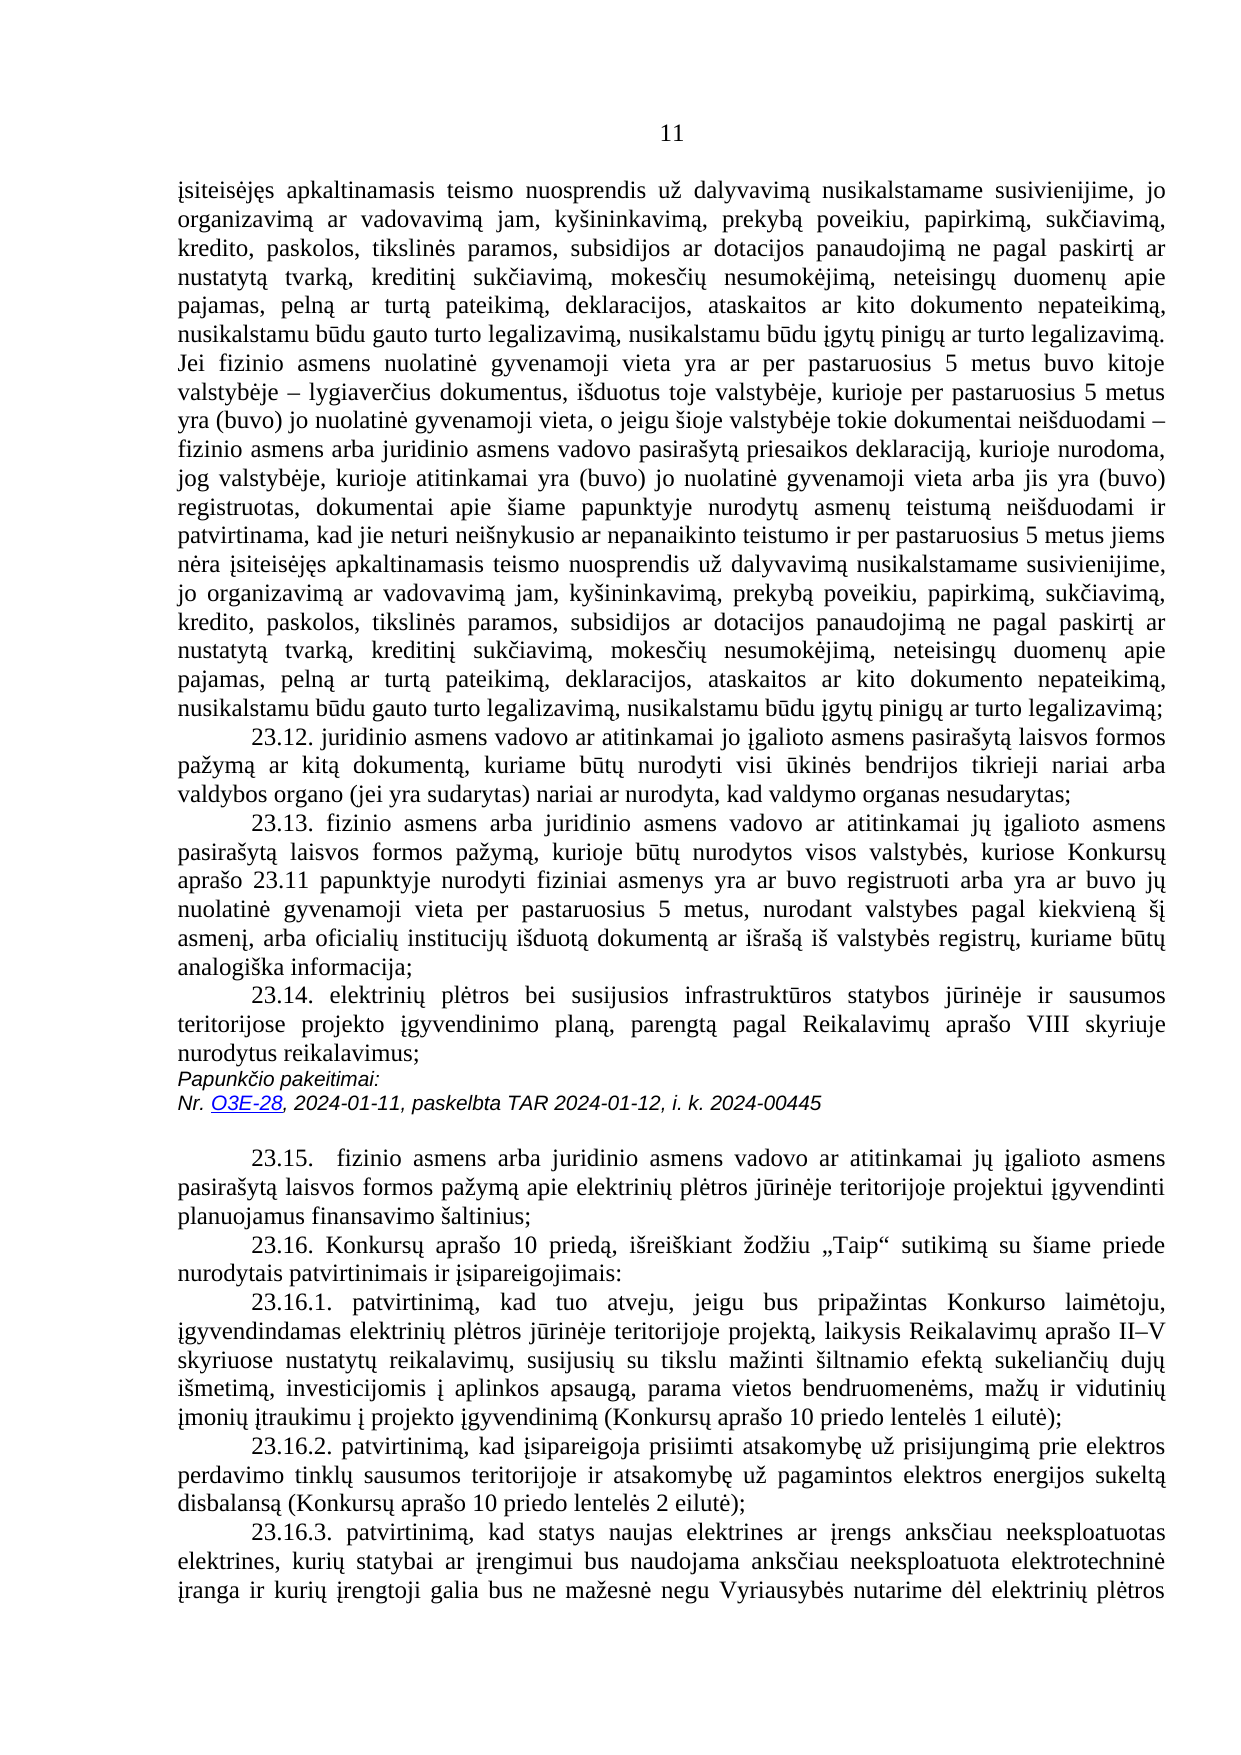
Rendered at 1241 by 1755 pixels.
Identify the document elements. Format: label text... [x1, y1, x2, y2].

text 23.16.2. patvirtinimą, kad įsipareigoja prisiimti atsakomybę už prisijungimą prie elektros perdavimo tinklų sausumos teritorijoje ir atsakomybę už pagamintos elektros energijos sukeltą disbalansą (Konkursų aprašo 10 priedo lentelės 2 eilutė); [177, 1431, 1167, 1517]
text 23.12. juridinio asmens vadovo ar atitinkamai jo įgalioto asmens pasirašytą laisvos formos pažymą ar kitą dokumentą, kuriame būtų nurodyti visi ūkinės bendrijos tikrieji nariai arba valdybos organo (jei yra sudarytas) nariai ar nurodyta, kad valdymo organas nesudarytas; [177, 722, 1167, 808]
text 23.16.1. patvirtinimą, kad tuo atveju, jeigu bus pripažintas Konkurso laimėtoju, įgyvendindamas elektrinių plėtros jūrinėje teritorijoje projektą, laikysis Reikalavimų aprašo II–V skyriuose nustatytų reikalavimų, susijusių su tikslu mažinti šiltnamio efektą sukeliančių dujų išmetimą, investicijomis į aplinkos apsaugą, parama vietos bendruomenėms, mažų ir vidutinių įmonių įtraukimu į projekto įgyvendinimą (Konkursų aprašo 10 priedo lentelės 1 eilutė); [177, 1287, 1167, 1431]
text 23.13. fizinio asmens arba juridinio asmens vadovo ar atitinkamai jų įgalioto asmens pasirašytą laisvos formos pažymą, kurioje būtų nurodytos visos valstybės, kuriose Konkursų aprašo 23.11 papunktyje nurodyti fiziniai asmenys yra ar buvo registruoti arba yra ar buvo jų nuolatinė gyvenamoji vieta per pastaruosius 5 metus, nurodant valstybes pagal kiekvieną šį asmenį, arba oficialių institucijų išduotą dokumentą ar išrašą iš valstybės registrų, kuriame būtų analogiška informacija; [177, 808, 1167, 981]
text 23.16.3. patvirtinimą, kad statys naujas elektrines ar įrengs anksčiau neeksploatuotas elektrines, kurių statybai ar įrengimui bus naudojama anksčiau neeksploatuota elektrotechninė įranga ir kurių įrengtoji galia bus ne mažesnė negu Vyriausybės nutarime dėl elektrinių plėtros [177, 1517, 1167, 1603]
text 23.14. elektrinių plėtros bei susijusios infrastruktūros statybos jūrinėje ir sausumos teritorijose projekto įgyvendinimo planą, parengtą pagal Reikalavimų aprašo VIII skyriuje nurodytus reikalavimus; [177, 981, 1167, 1067]
text 23.15. fizinio asmens arba juridinio asmens vadovo ar atitinkamai jų įgalioto asmens pasirašytą laisvos formos pažymą apie elektrinių plėtros jūrinėje teritorijoje projektui įgyvendinti planuojamus finansavimo šaltinius; [177, 1143, 1167, 1230]
text Papunkčio pakeitimai: [177, 1067, 1167, 1091]
text Nr. O3E-28, 2024-01-11, paskelbta TAR 2024-01-12, i. k. 2024-00445 [177, 1091, 1167, 1115]
text įsiteisėjęs apkaltinamasis teismo nuosprendis už dalyvavimą nusikalstamame susivienijime, jo organizavimą ar vadovavimą jam, kyšininkavimą, prekybą poveikiu, papirkimą, sukčiavimą, kredito, paskolos, tikslinės paramos, subsidijos ar dotacijos panaudojimą ne pagal paskirtį ar nustatytą tvarką, kreditinį sukčiavimą, mokesčių nesumokėjimą, neteisingų duomenų apie pajamas, pelną ar turtą pateikimą, deklaracijos, ataskaitos ar kito dokumento nepateikimą, nusikalstamu būdu gauto turto legalizavimą, nusikalstamu būdu įgytų pinigų ar turto legalizavimą. Jei fizinio asmens nuolatinė gyvenamoji vieta yra ar per pastaruosius 5 metus buvo kitoje valstybėje – lygiaverčius dokumentus, išduotus toje valstybėje, kurioje per pastaruosius 5 metus yra (buvo) jo nuolatinė gyvenamoji vieta, o jeigu šioje valstybėje tokie dokumentai neišduodami – fizinio asmens arba juridinio asmens vadovo pasirašytą priesaikos deklaraciją, kurioje nurodoma, jog valstybėje, kurioje atitinkamai yra (buvo) jo nuolatinė gyvenamoji vieta arba jis yra (buvo) registruotas, dokumentai apie šiame papunktyje nurodytų asmenų teistumą neišduodami ir patvirtinama, kad jie neturi neišnykusio ar nepanaikinto teistumo ir per pastaruosius 5 metus jiems nėra įsiteisėjęs apkaltinamasis teismo nuosprendis už dalyvavimą nusikalstamame susivienijime, jo organizavimą ar vadovavimą jam, kyšininkavimą, prekybą poveikiu, papirkimą, sukčiavimą, kredito, paskolos, tikslinės paramos, subsidijos ar dotacijos panaudojimą ne pagal paskirtį ar nustatytą tvarką, kreditinį sukčiavimą, mokesčių nesumokėjimą, neteisingų duomenų apie pajamas, pelną ar turtą pateikimą, deklaracijos, ataskaitos ar kito dokumento nepateikimą, nusikalstamu būdu gauto turto legalizavimą, nusikalstamu būdu įgytų pinigų ar turto legalizavimą; [177, 176, 1167, 722]
text 23.16. Konkursų aprašo 10 priedą, išreiškiant žodžiu „Taip“ sutikimą su šiame priede nurodytais patvirtinimais ir įsipareigojimais: [177, 1230, 1167, 1287]
